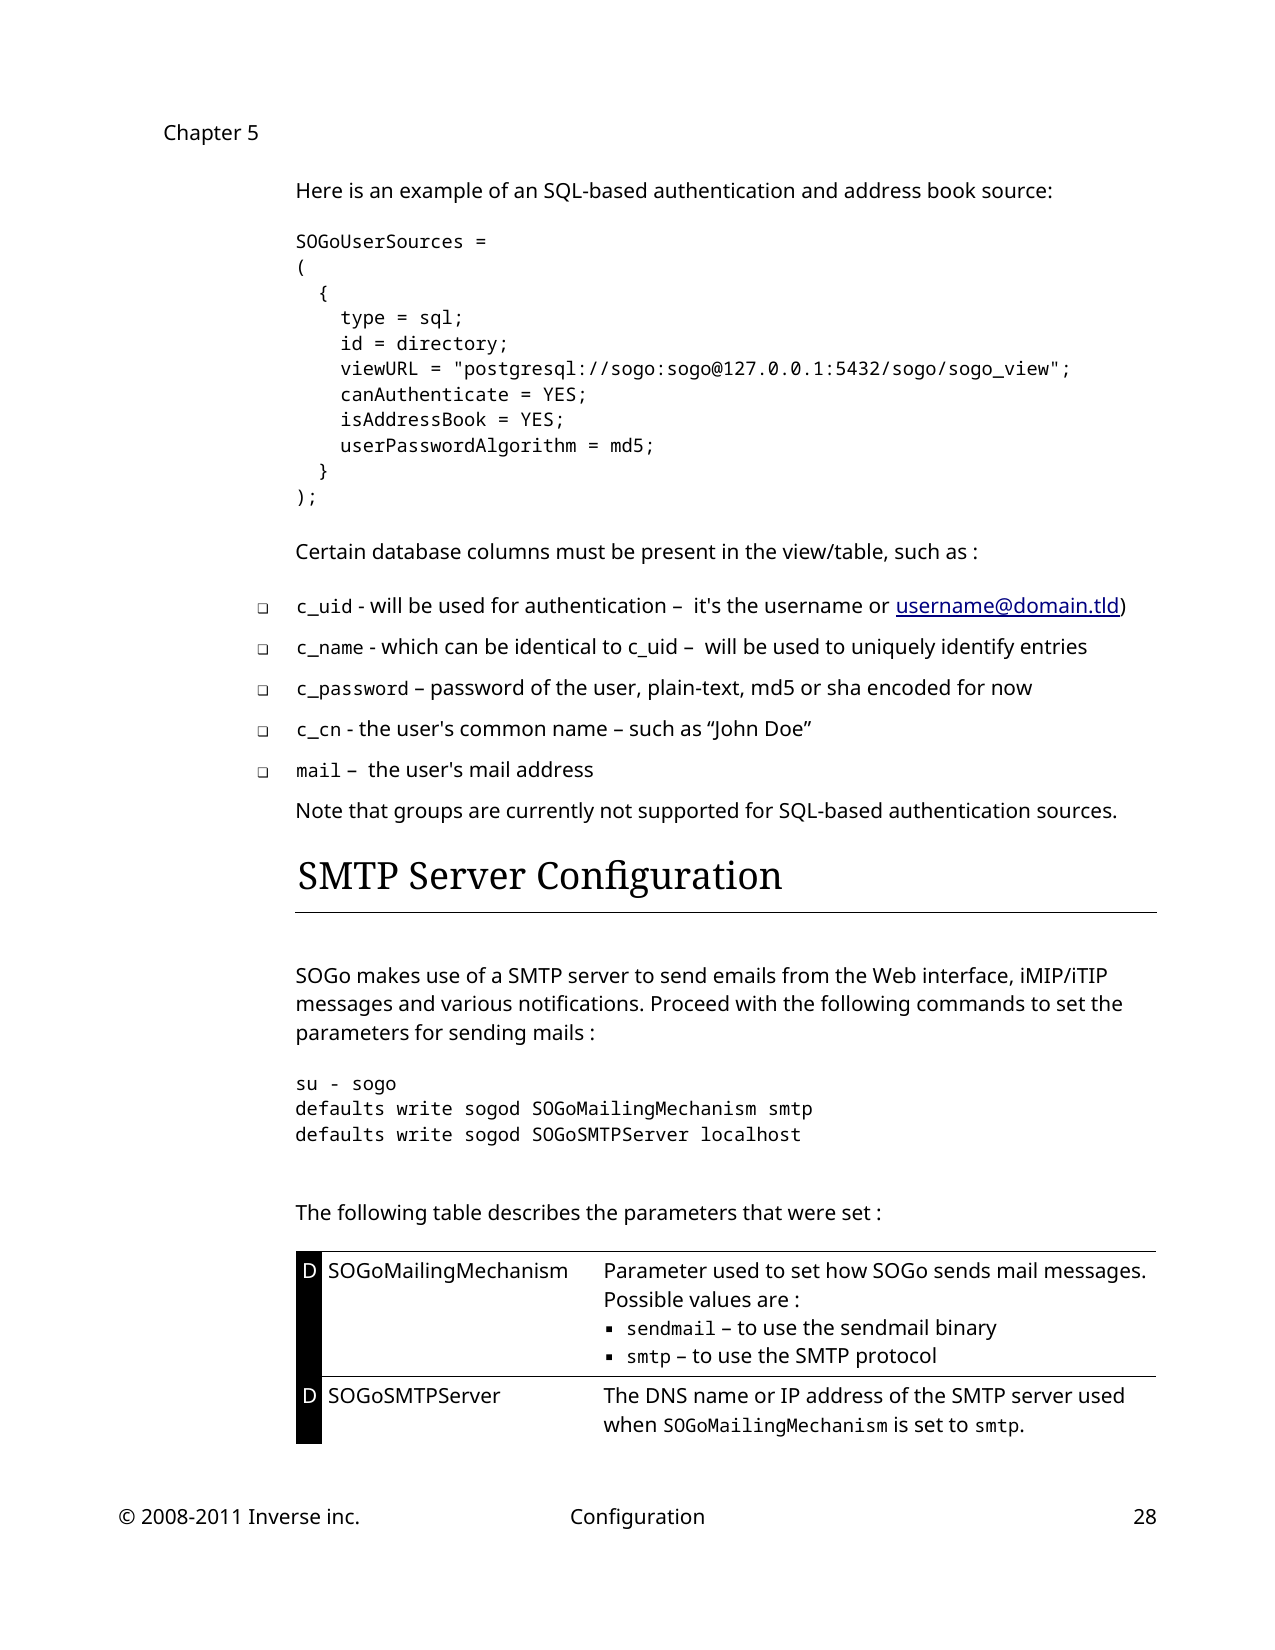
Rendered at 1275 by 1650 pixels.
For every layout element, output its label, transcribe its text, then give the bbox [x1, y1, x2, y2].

text } [295, 458, 1157, 483]
text su - sogo [295, 1070, 1157, 1095]
table_cell D [296, 1377, 322, 1444]
list ❏ c_cn - the user's common name – such as “John Doe” [257, 714, 1157, 742]
list ❏ c_name - which can be identical to c_uid – will be used to uniquely identify entries [257, 632, 1157, 661]
list ❏ c_password – password of the user, plain-text, md5 or sha encoded for now [257, 673, 1157, 702]
text Note that groups are currently not supported for SQL-based authentication sources. [295, 796, 1157, 824]
table_header SOGoMailingMechanism [322, 1252, 598, 1376]
text Certain database columns must be present in the view/table, such as : [295, 537, 1157, 566]
table_header Parameter used to set how SOGo sends mail messages. Possible values are : ◾ sendmail – to use the sendmail binary ◾ smtp – to use the SMTP protocol [598, 1252, 1156, 1376]
text canAuthenticate = YES; [295, 381, 1157, 407]
text Here is an example of an SQL-based authentication and address book source: [295, 176, 1157, 204]
table_cell SOGoSMTPServer [322, 1377, 598, 1444]
text ( [295, 254, 1157, 279]
text id = directory; [295, 330, 1157, 356]
text defaults write sogod SOGoSMTPServer localhost [295, 1121, 1157, 1146]
text SOGo makes use of a SMTP server to send emails from the Web interface, iMIP/iTIP messages and various notifications. Proceed with the following commands to set the parameters for sending mails : [295, 961, 1157, 1046]
text { [295, 279, 1157, 305]
text userPasswordAlgorithm = md5; [295, 432, 1157, 458]
table_cell The DNS name or IP address of the SMTP server used when SOGoMailingMechanism is set to smtp. [598, 1377, 1156, 1444]
subtitle SMTP Server Configuration [295, 849, 1157, 912]
table_header D [296, 1252, 322, 1376]
text isAddressBook = YES; [295, 407, 1157, 432]
text The following table describes the parameters that were set : [295, 1198, 1157, 1227]
text type = sql; [295, 305, 1157, 330]
text viewURL = "postgresql://sogo:sogo@127.0.0.1:5432/sogo/sogo_view"; [295, 356, 1157, 381]
list ❏ c_uid - will be used for authentication – it's the username or username@domain.tld) [257, 591, 1157, 620]
text defaults write sogod SOGoMailingMechanism smtp [295, 1095, 1157, 1121]
list ❏ mail – the user's mail address [257, 755, 1157, 783]
text ); [295, 483, 1157, 509]
text SOGoUserSources = [295, 228, 1157, 254]
